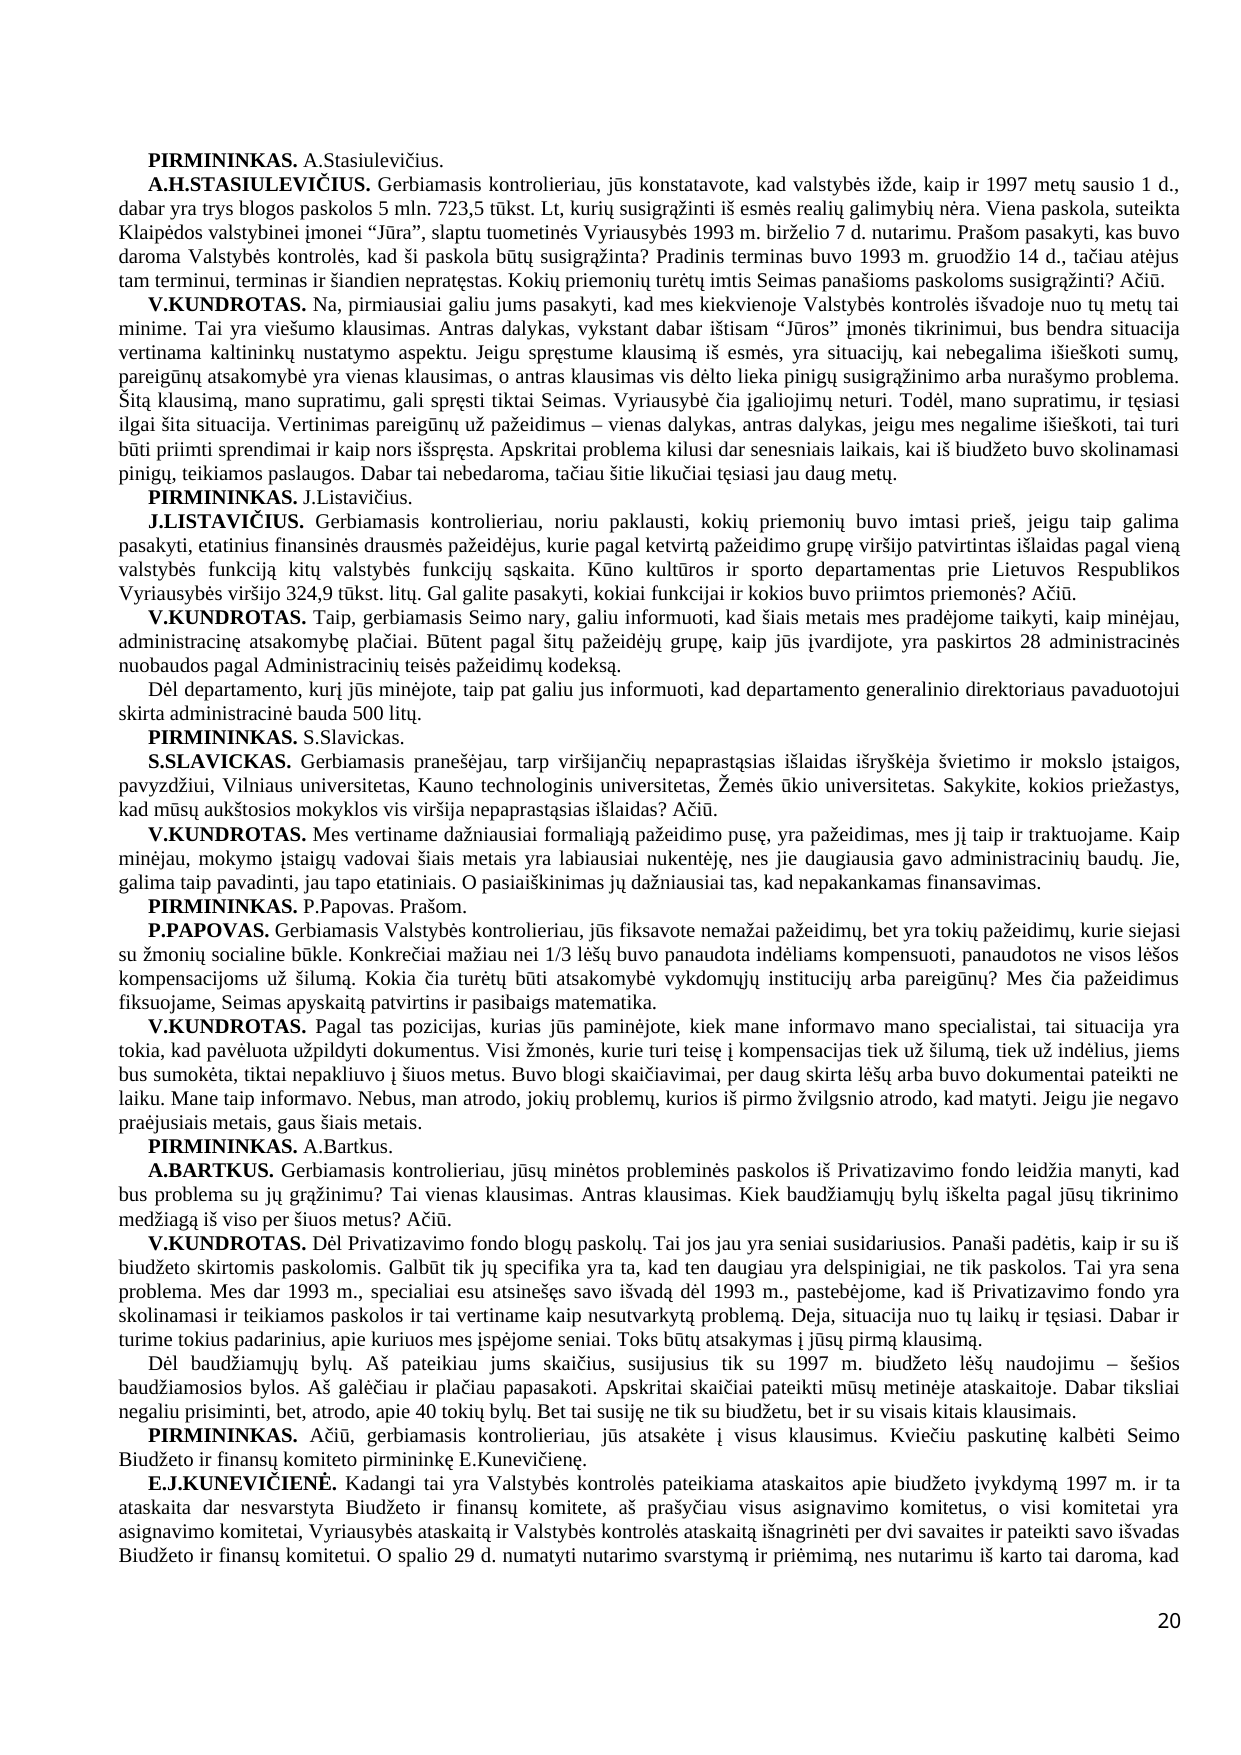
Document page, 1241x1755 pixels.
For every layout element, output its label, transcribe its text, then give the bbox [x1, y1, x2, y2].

text J.LISTAVIČIUS. Gerbiamasis kontrolieriau, noriu paklausti, kokių priemonių buvo imtasi prieš, jeigu taip galima pasakyti, etatinius finansinės drausmės pažeidėjus, kurie pagal ketvirtą pažeidimo grupę viršijo patvirtintas išlaidas pagal vieną valstybės funkciją kitų valstybės funkcijų sąskaita. Kūno kultūros ir sporto departamentas prie Lietuvos Respublikos Vyriausybės viršijo 324,9 tūkst. litų. Gal galite pasakyti, kokiai funkcijai ir kokios buvo priimtos priemonės? Ačiū. [118, 509, 1181, 605]
text Dėl departamento, kurį jūs minėjote, taip pat galiu jus informuoti, kad departamento generalinio direktoriaus pavaduotojui skirta administracinė bauda 500 litų. [118, 677, 1181, 725]
text P.PAPOVAS. Gerbiamasis Valstybės kontrolieriau, jūs fiksavote nemažai pažeidimų, bet yra tokių pažeidimų, kurie siejasi su žmonių socialine būkle. Konkrečiai mažiau nei 1/3 lėšų buvo panaudota indėliams kompensuoti, panaudotos ne visos lėšos kompensacijoms už šilumą. Kokia čia turėtų būti atsakomybė vykdomųjų institucijų arba pareigūnų? Mes čia pažeidimus fiksuojame, Seimas apyskaitą patvirtins ir pasibaigs matematika. [118, 918, 1181, 1014]
text PIRMININKAS. A.Stasiulevičius. [118, 148, 1181, 172]
text V.KUNDROTAS. Pagal tas pozicijas, kurias jūs paminėjote, kiek mane informavo mano specialistai, tai situacija yra tokia, kad pavėluota užpildyti dokumentus. Visi žmonės, kurie turi teisę į kompensacijas tiek už šilumą, tiek už indėlius, jiems bus sumokėta, tiktai nepakliuvo į šiuos metus. Buvo blogi skaičiavimai, per daug skirta lėšų arba buvo dokumentai pateikti ne laiku. Mane taip informavo. Nebus, man atrodo, jokių problemų, kurios iš pirmo žvilgsnio atrodo, kad matyti. Jeigu jie negavo praėjusiais metais, gaus šiais metais. [118, 1014, 1181, 1134]
text Dėl baudžiamųjų bylų. Aš pateikiau jums skaičius, susijusius tik su 1997 m. biudžeto lėšų naudojimu – šešios baudžiamosios bylos. Aš galėčiau ir plačiau papasakoti. Apskritai skaičiai pateikti mūsų metinėje ataskaitoje. Dabar tiksliai negaliu prisiminti, bet, atrodo, apie 40 tokių bylų. Bet tai susiję ne tik su biudžetu, bet ir su visais kitais klausimais. [118, 1351, 1181, 1423]
text PIRMININKAS. S.Slavickas. [118, 725, 1181, 749]
text E.J.KUNEVIČIENĖ. Kadangi tai yra Valstybės kontrolės pateikiama ataskaitos apie biudžeto įvykdymą 1997 m. ir ta ataskaita dar nesvarstyta Biudžeto ir finansų komitete, aš prašyčiau visus asignavimo komitetus, o visi komitetai yra asignavimo komitetai, Vyriausybės ataskaitą ir Valstybės kontrolės ataskaitą išnagrinėti per dvi savaites ir pateikti savo išvadas Biudžeto ir finansų komitetui. O spalio 29 d. numatyti nutarimo svarstymą ir priėmimą, nes nutarimu iš karto tai daroma, kad [118, 1471, 1181, 1567]
text V.KUNDROTAS. Taip, gerbiamasis Seimo nary, galiu informuoti, kad šiais metais mes pradėjome taikyti, kaip minėjau, administracinę atsakomybę plačiai. Būtent pagal šitų pažeidėjų grupę, kaip jūs įvardijote, yra paskirtos 28 administracinės nuobaudos pagal Administracinių teisės pažeidimų kodeksą. [118, 605, 1181, 677]
text V.KUNDROTAS. Na, pirmiausiai galiu jums pasakyti, kad mes kiekvienoje Valstybės kontrolės išvadoje nuo tų metų tai minime. Tai yra viešumo klausimas. Antras dalykas, vykstant dabar ištisam “Jūros” įmonės tikrinimui, bus bendra situacija vertinama kaltininkų nustatymo aspektu. Jeigu spręstume klausimą iš esmės, yra situacijų, kai nebegalima išieškoti sumų, pareigūnų atsakomybė yra vienas klausimas, o antras klausimas vis dėlto lieka pinigų susigrąžinimo arba nurašymo problema. Šitą klausimą, mano supratimu, gali spręsti tiktai Seimas. Vyriausybė čia įgaliojimų neturi. Todėl, mano supratimu, ir tęsiasi ilgai šita situacija. Vertinimas pareigūnų už pažeidimus – vienas dalykas, antras dalykas, jeigu mes negalime išieškoti, tai turi būti priimti sprendimai ir kaip nors išspręsta. Apskritai problema kilusi dar senesniais laikais, kai iš biudžeto buvo skolinamasi pinigų, teikiamos paslaugos. Dabar tai nebedaroma, tačiau šitie likučiai tęsiasi jau daug metų. [118, 292, 1181, 484]
text A.H.STASIULEVIČIUS. Gerbiamasis kontrolieriau, jūs konstatavote, kad valstybės ižde, kaip ir 1997 metų sausio 1 d., dabar yra trys blogos paskolos 5 mln. 723,5 tūkst. Lt, kurių susigrąžinti iš esmės realių galimybių nėra. Viena paskola, suteikta Klaipėdos valstybinei įmonei “Jūra”, slaptu tuometinės Vyriausybės 1993 m. birželio 7 d. nutarimu. Prašom pasakyti, kas buvo daroma Valstybės kontrolės, kad ši paskola būtų susigrąžinta? Pradinis terminas buvo 1993 m. gruodžio 14 d., tačiau atėjus tam terminui, terminas ir šiandien nepratęstas. Kokių priemonių turėtų imtis Seimas panašioms paskoloms susigrąžinti? Ačiū. [118, 172, 1181, 292]
text PIRMININKAS. J.Listavičius. [118, 484, 1181, 509]
text V.KUNDROTAS. Dėl Privatizavimo fondo blogų paskolų. Tai jos jau yra seniai susidariusios. Panaši padėtis, kaip ir su iš biudžeto skirtomis paskolomis. Galbūt tik jų specifika yra ta, kad ten daugiau yra delspinigiai, ne tik paskolos. Tai yra sena problema. Mes dar 1993 m., specialiai esu atsinešęs savo išvadą dėl 1993 m., pastebėjome, kad iš Privatizavimo fondo yra skolinamasi ir teikiamos paskolos ir tai vertiname kaip nesutvarkytą problemą. Deja, situacija nuo tų laikų ir tęsiasi. Dabar ir turime tokius padarinius, apie kuriuos mes įspėjome seniai. Toks būtų atsakymas į jūsų pirmą klausimą. [118, 1231, 1181, 1351]
text PIRMININKAS. A.Bartkus. [118, 1134, 1181, 1158]
text S.SLAVICKAS. Gerbiamasis pranešėjau, tarp viršijančių nepaprastąsias išlaidas išryškėja švietimo ir mokslo įstaigos, pavyzdžiui, Vilniaus universitetas, Kauno technologinis universitetas, Žemės ūkio universitetas. Sakykite, kokios priežastys, kad mūsų aukštosios mokyklos vis viršija nepaprastąsias išlaidas? Ačiū. [118, 749, 1181, 821]
text PIRMININKAS. P.Papovas. Prašom. [118, 894, 1181, 918]
text A.BARTKUS. Gerbiamasis kontrolieriau, jūsų minėtos probleminės paskolos iš Privatizavimo fondo leidžia manyti, kad bus problema su jų grąžinimu? Tai vienas klausimas. Antras klausimas. Kiek baudžiamųjų bylų iškelta pagal jūsų tikrinimo medžiagą iš viso per šiuos metus? Ačiū. [118, 1158, 1181, 1231]
text PIRMININKAS. Ačiū, gerbiamasis kontrolieriau, jūs atsakėte į visus klausimus. Kviečiu paskutinę kalbėti Seimo Biudžeto ir finansų komiteto pirmininkę E.Kunevičienę. [118, 1423, 1181, 1471]
text V.KUNDROTAS. Mes vertiname dažniausiai formaliąją pažeidimo pusę, yra pažeidimas, mes jį taip ir traktuojame. Kaip minėjau, mokymo įstaigų vadovai šiais metais yra labiausiai nukentėję, nes jie daugiausia gavo administracinių baudų. Jie, galima taip pavadinti, jau tapo etatiniais. O pasiaiškinimas jų dažniausiai tas, kad nepakankamas finansavimas. [118, 821, 1181, 894]
